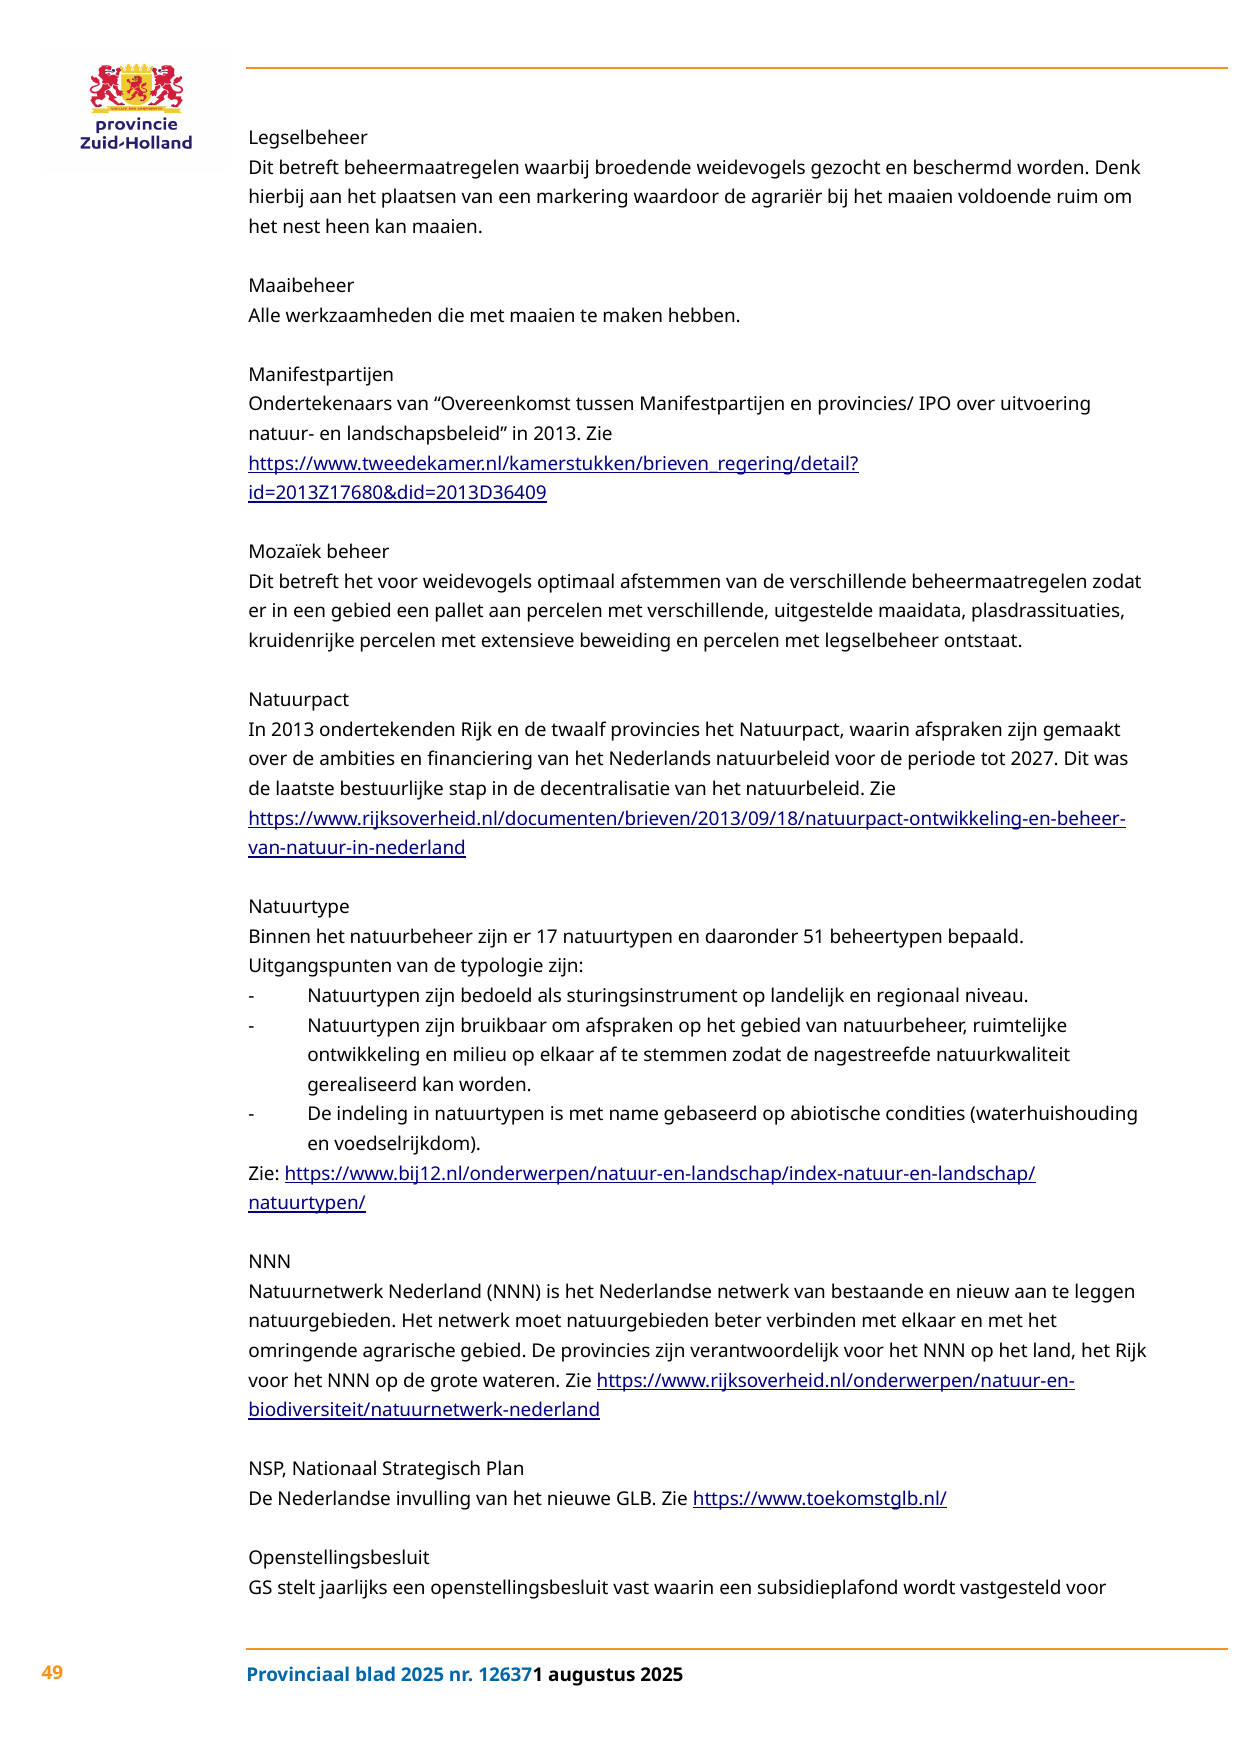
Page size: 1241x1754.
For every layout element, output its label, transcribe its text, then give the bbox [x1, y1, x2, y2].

text Alle werkzaamheden die met maaien te maken hebben. [248, 302, 1152, 328]
text Natuurpact [248, 686, 1152, 712]
text Binnen het natuurbeheer zijn er 17 natuurtypen en daaronder 51 beheertypen bepaald. Uitgangspunten van de typologie zijn: [248, 923, 1152, 978]
text Dit betreft het voor weidevogels optimaal afstemmen van de verschillende beheermaatregelen zodat er in een gebied een pallet aan percelen met verschillende, uitgestelde maaidata, plasdrassituaties, kruidenrijke percelen met extensieve beweiding en percelen met legselbeheer ontstaat. [248, 568, 1152, 653]
text De Nederlandse invulling van het nieuwe GLB. Zie https://www.toekomstglb.nl/ [248, 1485, 1152, 1511]
text Natuurtype [248, 893, 1152, 919]
list De indeling in natuurtypen is met name gebaseerd op abiotische condities (waterhuishouding en voedselrijkdom). [248, 1101, 1152, 1156]
text Ondertekenaars van “Overeenkomst tussen Manifestpartijen en provincies/ IPO over uitvoering natuur- en landschapsbeleid” in 2013. Zie https://www.tweedekamer.nl/kamerstukken/brieven_regering/detail?id=2013Z17680&did=2013D36409 [248, 391, 1152, 505]
text Natuurnetwerk Nederland (NNN) is het Nederlandse netwerk van bestaande en nieuw aan te leggen natuurgebieden. Het netwerk moet natuurgebieden beter verbinden met elkaar en met het omringende agrarische gebied. De provincies zijn verantwoordelijk voor het NNN op het land, het Rijk voor het NNN op de grote wateren. Zie https://www.rijksoverheid.nl/onderwerpen/natuur-en-biodiversiteit/natuurnetwerk-nederland [248, 1278, 1152, 1422]
text In 2013 ondertekenden Rijk en de twaalf provincies het Natuurpact, waarin afspraken zijn gemaakt over de ambities en financiering van het Nederlands natuurbeleid voor de periode tot 2027. Dit was de laatste bestuurlijke stap in de decentralisatie van het natuurbeleid. Zie https://www.rijksoverheid.nl/documenten/brieven/2013/09/18/natuurpact-ontwikkeling-en-beheer-van-natuur-in-nederland [248, 716, 1152, 860]
text Dit betreft beheermaatregelen waarbij broedende weidevogels gezocht en beschermd worden. Denk hierbij aan het plaatsen van een markering waardoor de agrariër bij het maaien voldoende ruim om het nest heen kan maaien. [248, 154, 1152, 239]
text Maaibeheer [248, 272, 1152, 298]
text Legselbeheer [248, 124, 1152, 150]
list Natuurtypen zijn bruikbaar om afspraken op het gebied van natuurbeheer, ruimtelijke ontwikkeling en milieu op elkaar af te stemmen zodat de nagestreefde natuurkwaliteit gerealiseerd kan worden. [248, 1012, 1152, 1097]
text NSP, Nationaal Strategisch Plan [248, 1456, 1152, 1481]
picture [41, 47, 231, 172]
text GS stelt jaarlijks een openstellingsbesluit vast waarin een subsidieplafond wordt vastgesteld voor [248, 1574, 1152, 1600]
text Zie: https://www.bij12.nl/onderwerpen/natuur-en-landschap/index-natuur-en-landschap/natuurtypen/ [248, 1160, 1152, 1215]
list Natuurtypen zijn bedoeld als sturingsinstrument op landelijk en regionaal niveau. [248, 982, 1152, 1008]
text Manifestpartijen [248, 361, 1152, 387]
text Openstellingsbesluit [248, 1544, 1152, 1570]
text NNN [248, 1248, 1152, 1274]
text Mozaïek beheer [248, 538, 1152, 564]
